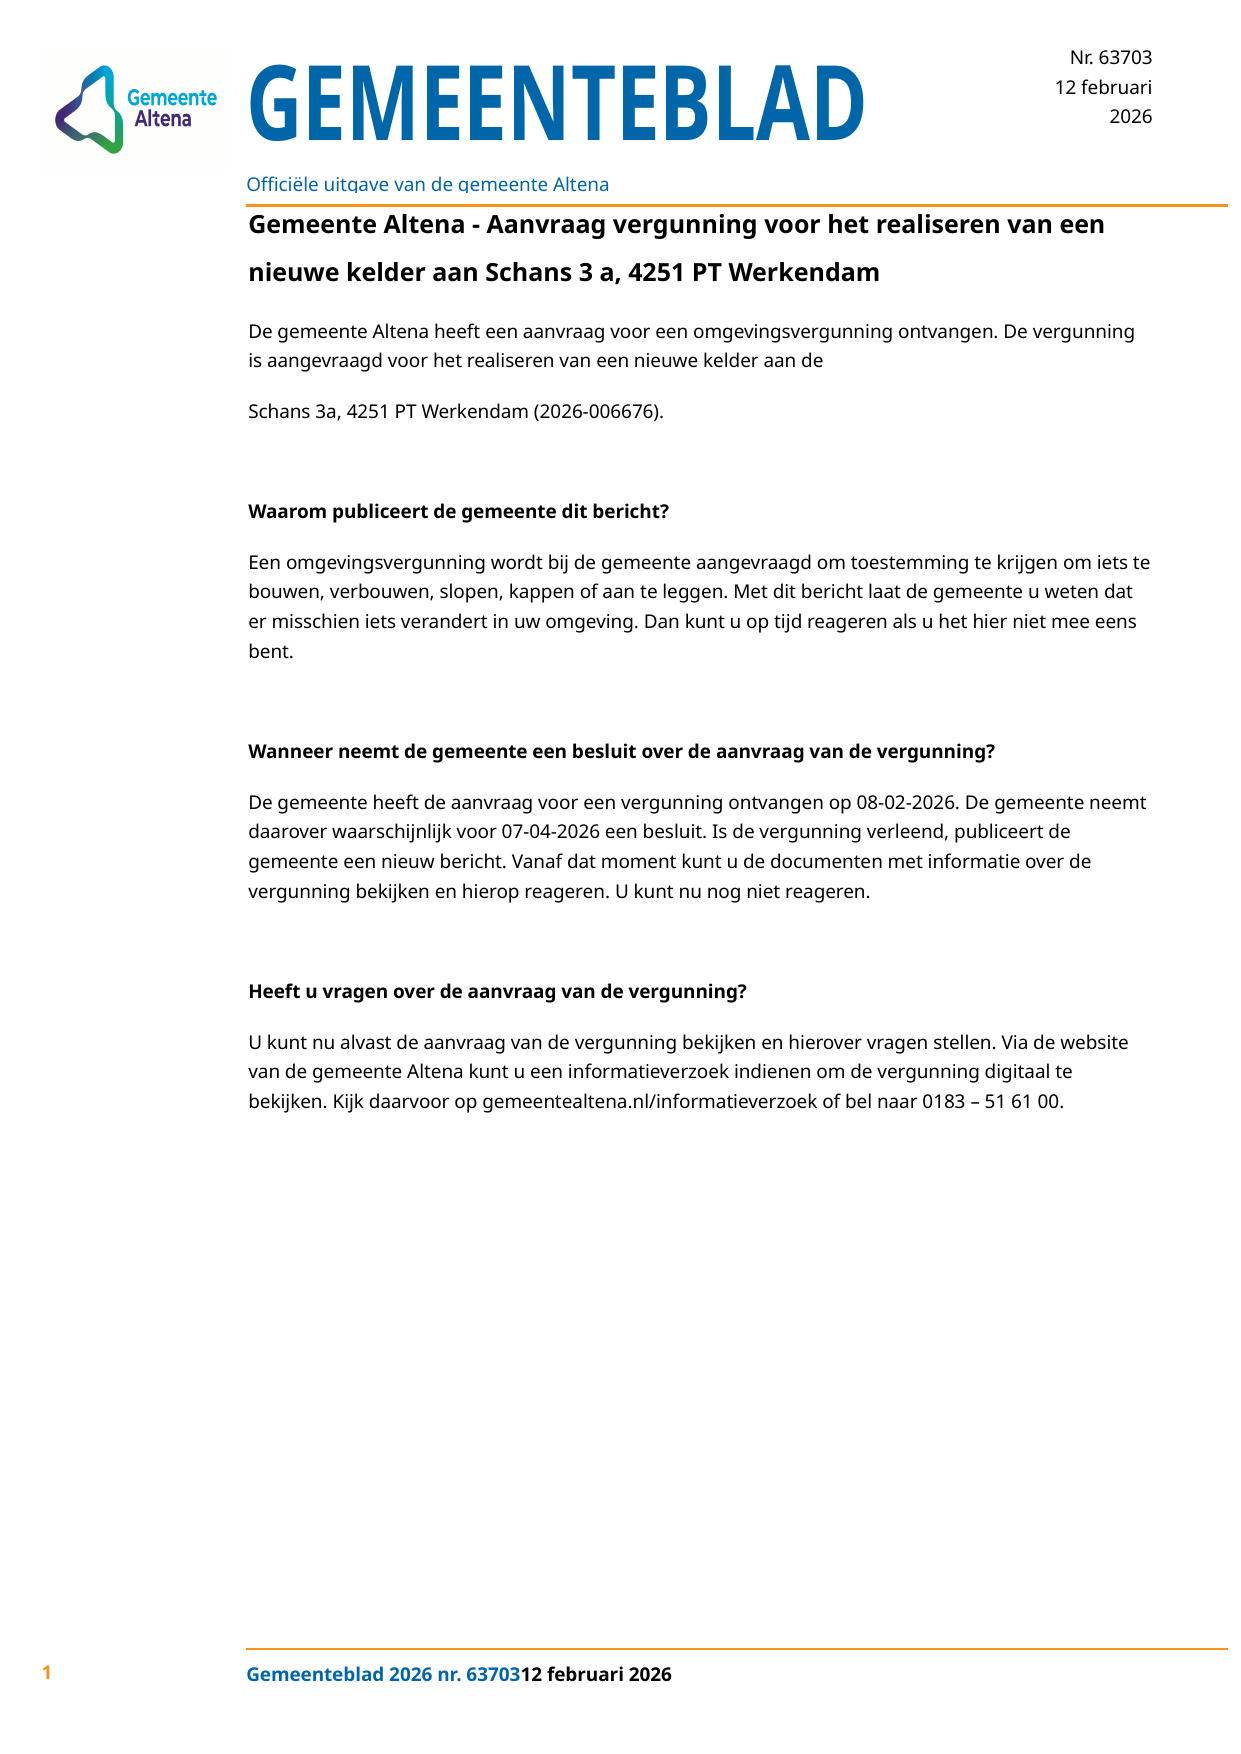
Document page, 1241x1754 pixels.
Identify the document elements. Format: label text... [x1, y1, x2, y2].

text De gemeente heeft de aanvraag voor een vergunning ontvangen op 08-02-2026. De gemeente neemt daarover waarschijnlijk voor 07-04-2026 een besluit. Is de vergunning verleend, publiceert de gemeente een nieuw bericht. Vanaf dat moment kunt u de documenten met informatie over de vergunning bekijken en hierop reageren. U kunt nu nog niet reageren. [248, 789, 1152, 904]
text Wanneer neemt de gemeente een besluit over de aanvraag van de vergunning? [248, 739, 1152, 764]
text U kunt nu alvast de aanvraag van de vergunning bekijken en hierover vragen stellen. Via de website van de gemeente Altena kunt u een informatieverzoek indienen om de vergunning digitaal te bekijken. Kijk daarvoor op gemeentealtena.nl/informatieverzoek of bel naar 0183 – 51 61 00. [248, 1029, 1152, 1114]
picture [41, 47, 231, 172]
text Heeft u vragen over de aanvraag van de vergunning? [248, 979, 1152, 1004]
text Een omgevingsvergunning wordt bij de gemeente aangevraagd om toestemming te krijgen om iets te bouwen, verbouwen, slopen, kappen of aan te leggen. Met dit bericht laat de gemeente u weten dat er misschien iets verandert in uw omgeving. Dan kunt u op tijd reageren als u het hier niet mee eens bent. [248, 549, 1152, 664]
text Waarom publiceert de gemeente dit bericht? [248, 499, 1152, 524]
text Gemeente Altena - Aanvraag vergunning voor het realiseren van een nieuwe kelder aan Schans 3 a, 4251 PT Werkendam [248, 207, 1152, 288]
text De gemeente Altena heeft een aanvraag voor een omgevingsvergunning ontvangen. De vergunning is aangevraagd voor het realiseren van een nieuwe kelder aan de [248, 318, 1152, 373]
text Schans 3a, 4251 PT Werkendam (2026-006676). [248, 398, 1152, 424]
